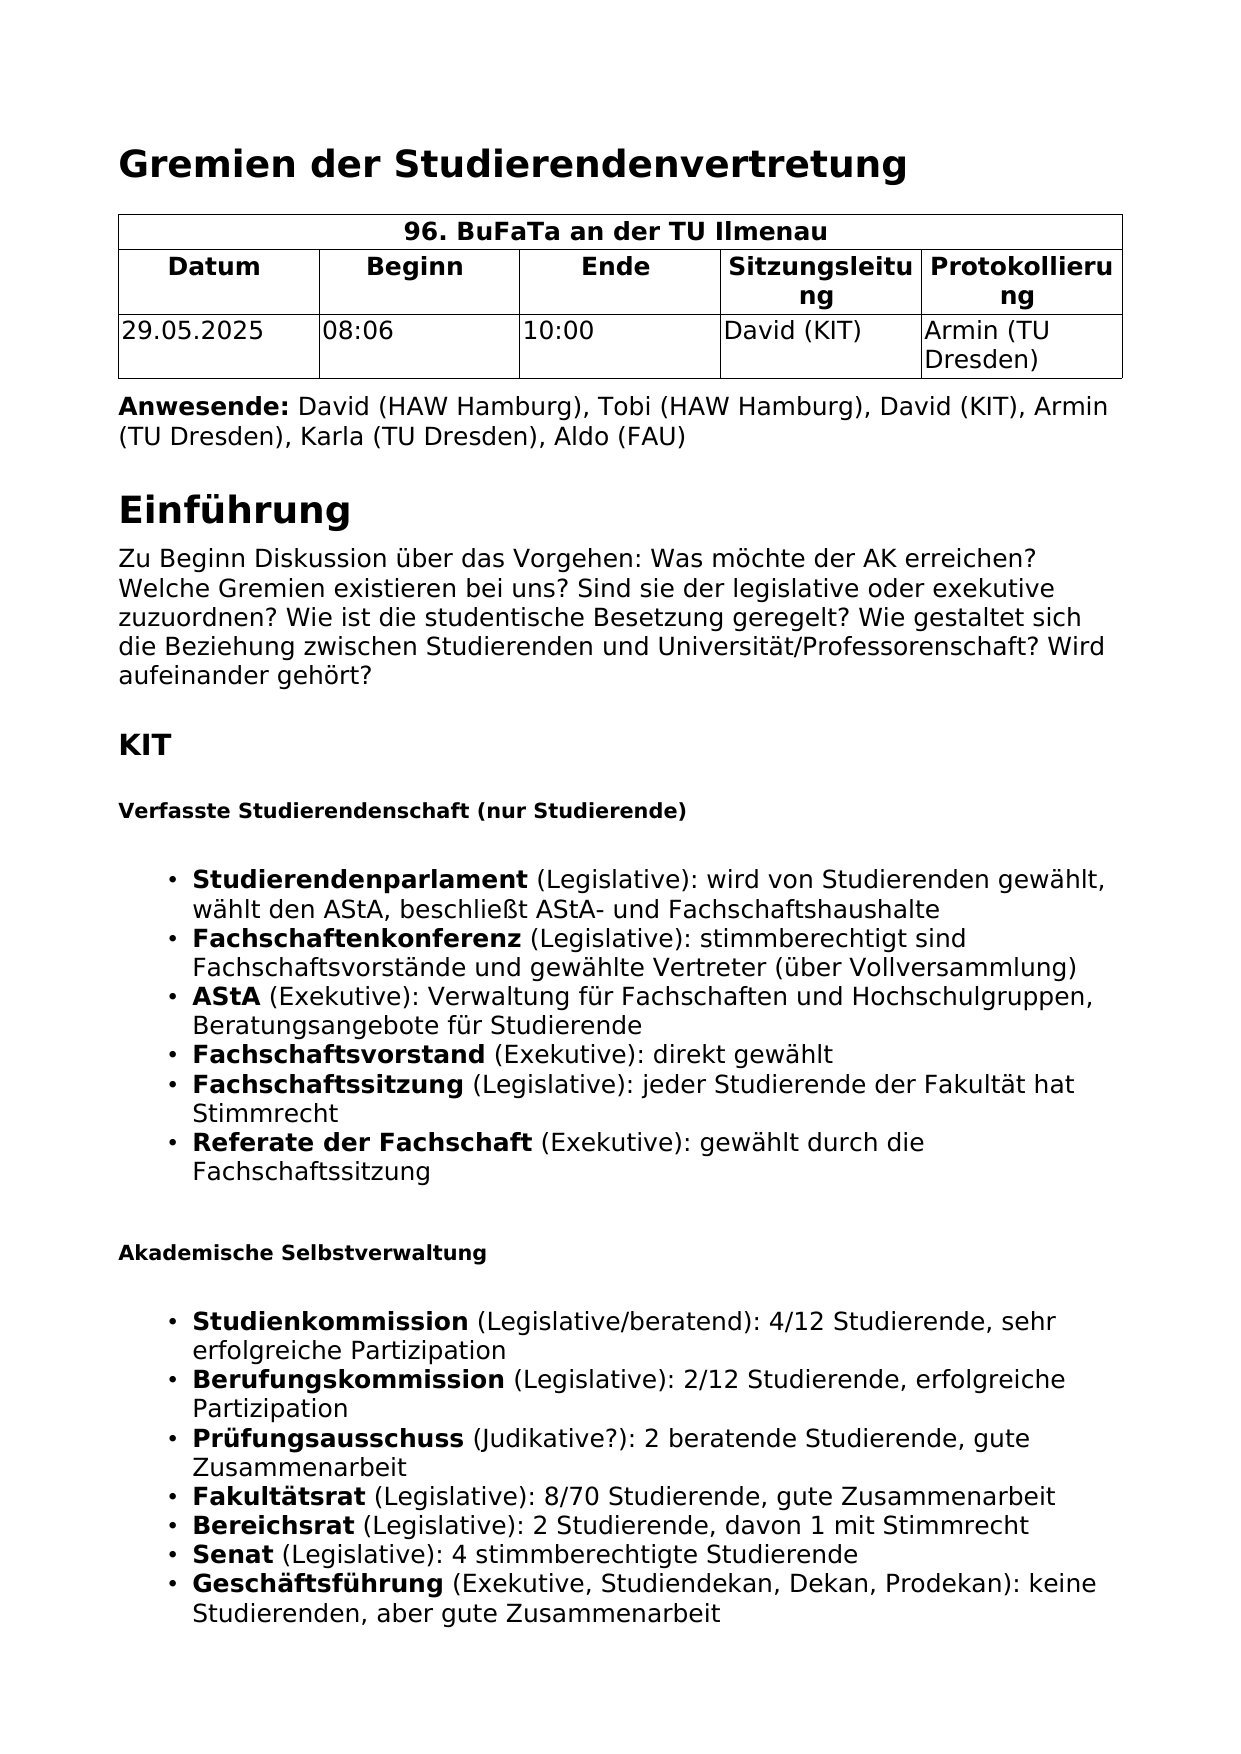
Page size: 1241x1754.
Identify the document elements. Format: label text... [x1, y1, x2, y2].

list Senat (Legislative): 4 stimmberechtigte Studierende [177, 1541, 1122, 1570]
list Fakultätsrat (Legislative): 8/70 Studierende, gute Zusammenarbeit [177, 1482, 1122, 1511]
list Referate der Fachschaft (Exekutive): gewählt durch die Fachschaftssitzung [177, 1128, 1122, 1186]
list Prüfungsausschuss (Judikative?): 2 beratende Studierende, gute Zusammenarbeit [177, 1424, 1122, 1482]
list Fachschaftsvorstand (Exekutive): direkt gewählt [177, 1041, 1122, 1070]
table_cell Armin (TU Dresden) [922, 315, 1122, 378]
text Anwesende: David (HAW Hamburg), Tobi (HAW Hamburg), David (KIT), Armin (TU Dresden), Karla (TU Dresden), Aldo (FAU) [118, 393, 1122, 451]
table_cell 29.05.2025 [119, 315, 319, 378]
subtitle Einführung [118, 488, 1122, 532]
table_cell Datum [119, 250, 319, 313]
list Fachschaftenkonferenz (Legislative): stimmberechtigt sind Fachschaftsvorstände und gewählte Vertreter (über Vollversammlung) [177, 924, 1122, 982]
table_cell Ende [520, 250, 720, 313]
table_cell David (KIT) [721, 315, 921, 378]
list Bereichsrat (Legislative): 2 Studierende, davon 1 mit Stimmrecht [177, 1511, 1122, 1541]
list Fachschaftssitzung (Legislative): jeder Studierende der Fakultät hat Stimmrecht [177, 1070, 1122, 1128]
subtitle KIT [118, 728, 1122, 762]
list Studienkommission (Legislative/beratend): 4/12 Studierende, sehr erfolgreiche Partizipation [177, 1307, 1122, 1366]
table_cell Beginn [320, 250, 519, 313]
text Zu Beginn Diskussion über das Vorgehen: Was möchte der AK erreichen? Welche Gremien existieren bei uns? Sind sie der legislative oder exekutive zuzuordnen? Wie ist die studentische Besetzung geregelt? Wie gestaltet sich die Beziehung zwischen Studierenden und Universität/Professorenschaft? Wird aufeinander gehört? [118, 544, 1122, 690]
subtitle Verfasste Studierendenschaft (nur Studierende) [118, 799, 1122, 824]
table_cell Sitzungsleitung [721, 250, 921, 313]
table_cell Protokollierung [922, 250, 1122, 313]
table_header 96. BuFaTa an der TU Ilmenau [119, 215, 1122, 249]
subtitle Akademische Selbstverwaltung [118, 1241, 1122, 1265]
table_cell 08:06 [320, 315, 519, 378]
list Studierendenparlament (Legislative): wird von Studierenden gewählt, wählt den AStA, beschließt AStA- und Fachschaftshaushalte [177, 866, 1122, 924]
list Berufungskommission (Legislative): 2/12 Studierende, erfolgreiche Partizipation [177, 1366, 1122, 1424]
list AStA (Exekutive): Verwaltung für Fachschaften und Hochschulgruppen, Beratungsangebote für Studierende [177, 982, 1122, 1041]
table_cell 10:00 [520, 315, 720, 378]
list Geschäftsführung (Exekutive, Studiendekan, Dekan, Prodekan): keine Studierenden, aber gute Zusammenarbeit [177, 1570, 1122, 1628]
subtitle Gremien der Studierendenvertretung [118, 143, 1122, 187]
